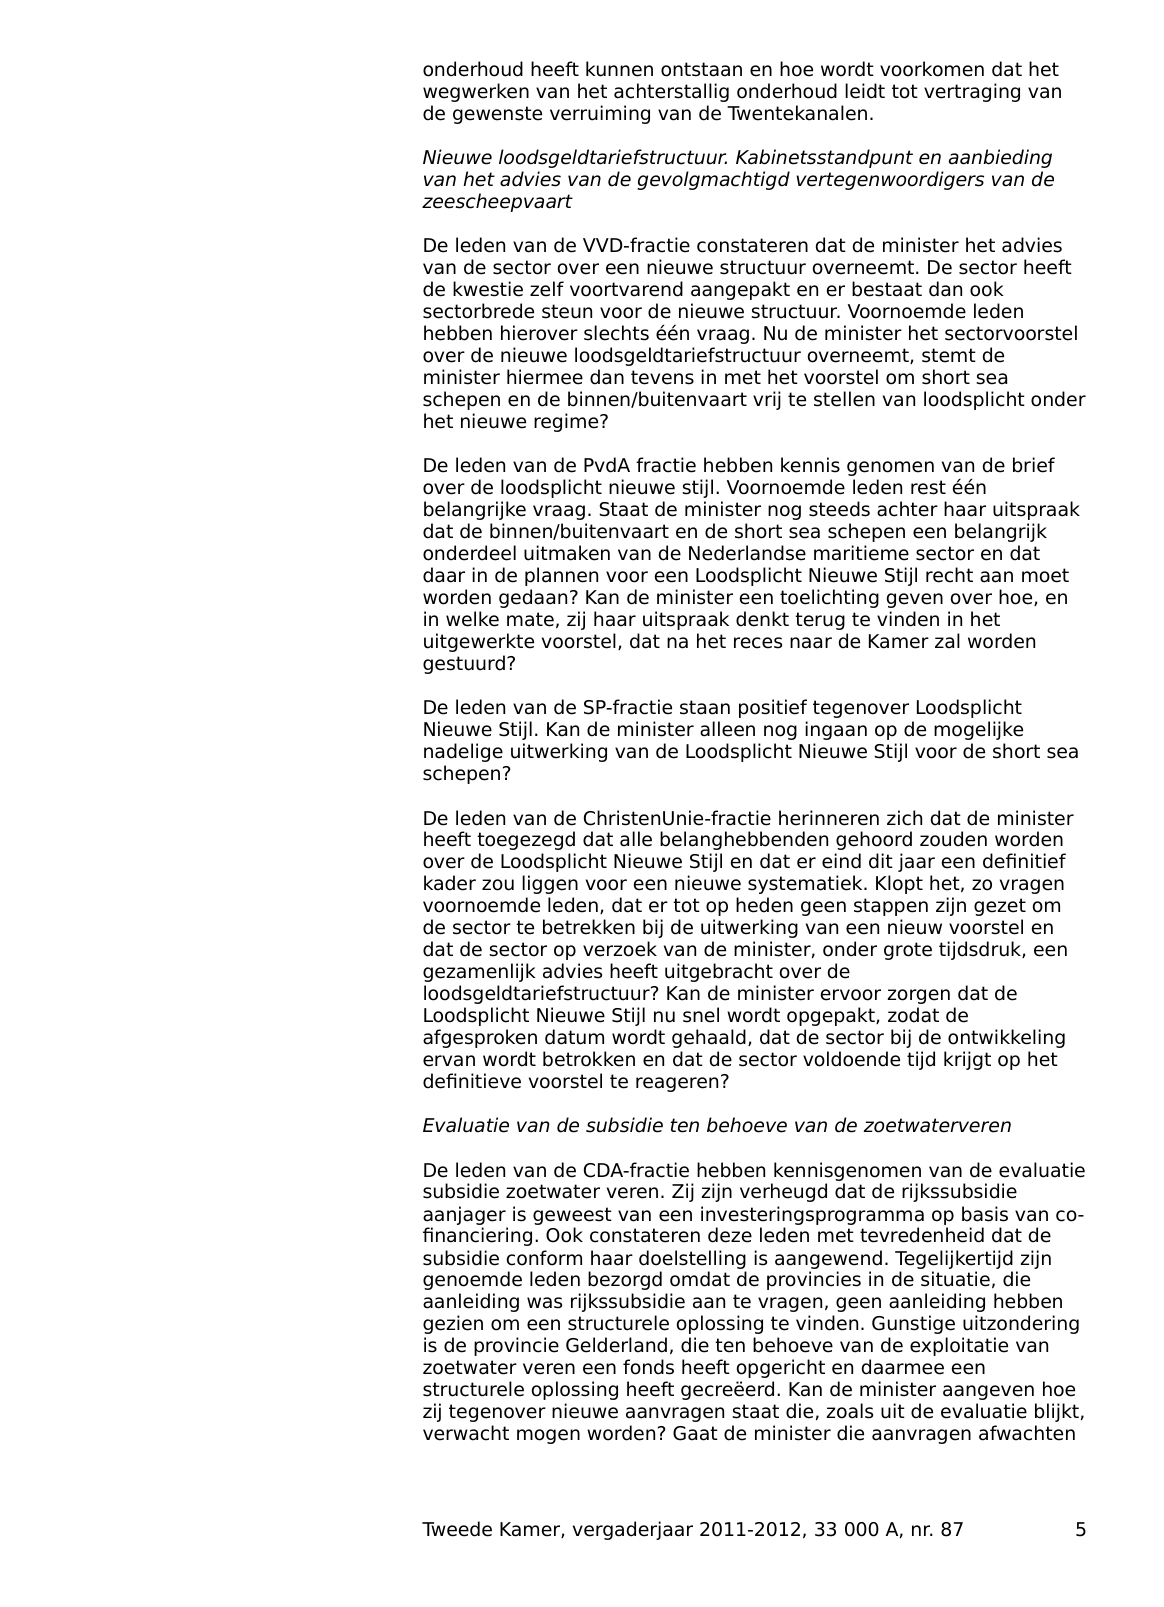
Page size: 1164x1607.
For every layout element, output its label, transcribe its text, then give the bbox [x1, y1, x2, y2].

text De leden van de PvdA fractie hebben kennis genomen van de brief over de loodsplicht nieuwe stijl. Voornoemde leden rest één belangrijke vraag. Staat de minister nog steeds achter haar uitspraak dat de binnen/buitenvaart en de short sea schepen een belangrijk onderdeel uitmaken van de Nederlandse maritieme sector en dat daar in de plannen voor een Loodsplicht Nieuwe Stijl recht aan moet worden gedaan? Kan de minister een toelichting geven over hoe, en in welke mate, zij haar uitspraak denkt terug te vinden in het uitgewerkte voorstel, dat na het reces naar de Kamer zal worden gestuurd? [422, 455, 1087, 675]
subtitle Evaluatie van de subsidie ten behoeve van de zoetwaterveren [422, 1115, 1087, 1137]
subtitle Nieuwe loodsgeldtariefstructuur. Kabinetsstandpunt en aanbieding van het advies van de gevolgmachtigd vertegenwoordigers van de zeescheepvaart [422, 147, 1087, 213]
text De leden van de VVD-fractie constateren dat de minister het advies van de sector over een nieuwe structuur overneemt. De sector heeft de kwestie zelf voortvarend aangepakt en er bestaat dan ook sectorbrede steun voor de nieuwe structuur. Voornoemde leden hebben hierover slechts één vraag. Nu de minister het sectorvoorstel over de nieuwe loodsgeldtariefstructuur overneemt, stemt de minister hiermee dan tevens in met het voorstel om short sea schepen en de binnen/buitenvaart vrij te stellen van loodsplicht onder het nieuwe regime? [422, 235, 1087, 433]
text onderhoud heeft kunnen ontstaan en hoe wordt voorkomen dat het wegwerken van het achterstallig onderhoud leidt tot vertraging van de gewenste verruiming van de Twentekanalen. [422, 59, 1087, 125]
text De leden van de ChristenUnie-fractie herinneren zich dat de minister heeft toegezegd dat alle belanghebbenden gehoord zouden worden over de Loodsplicht Nieuwe Stijl en dat er eind dit jaar een definitief kader zou liggen voor een nieuwe systematiek. Klopt het, zo vragen voornoemde leden, dat er tot op heden geen stappen zijn gezet om de sector te betrekken bij de uitwerking van een nieuw voorstel en dat de sector op verzoek van de minister, onder grote tijdsdruk, een gezamenlijk advies heeft uitgebracht over de loodsgeldtariefstructuur? Kan de minister ervoor zorgen dat de Loodsplicht Nieuwe Stijl nu snel wordt opgepakt, zodat de afgesproken datum wordt gehaald, dat de sector bij de ontwikkeling ervan wordt betrokken en dat de sector voldoende tijd krijgt op het definitieve voorstel te reageren? [422, 807, 1087, 1093]
text De leden van de CDA-fractie hebben kennisgenomen van de evaluatie subsidie zoetwater veren. Zij zijn verheugd dat de rijkssubsidie aanjager is geweest van een investeringsprogramma op basis van co-financiering. Ook constateren deze leden met tevredenheid dat de subsidie conform haar doelstelling is aangewend. Tegelijkertijd zijn genoemde leden bezorgd omdat de provincies in de situatie, die aanleiding was rijkssubsidie aan te vragen, geen aanleiding hebben gezien om een structurele oplossing te vinden. Gunstige uitzondering is de provincie Gelderland, die ten behoeve van de exploitatie van zoetwater veren een fonds heeft opgericht en daarmee een structurele oplossing heeft gecreëerd. Kan de minister aangeven hoe zij tegenover nieuwe aanvragen staat die, zoals uit de evaluatie blijkt, verwacht mogen worden? Gaat de minister die aanvragen afwachten [422, 1159, 1087, 1445]
text De leden van de SP-fractie staan positief tegenover Loodsplicht Nieuwe Stijl. Kan de minister alleen nog ingaan op de mogelijke nadelige uitwerking van de Loodsplicht Nieuwe Stijl voor de short sea schepen? [422, 697, 1087, 785]
